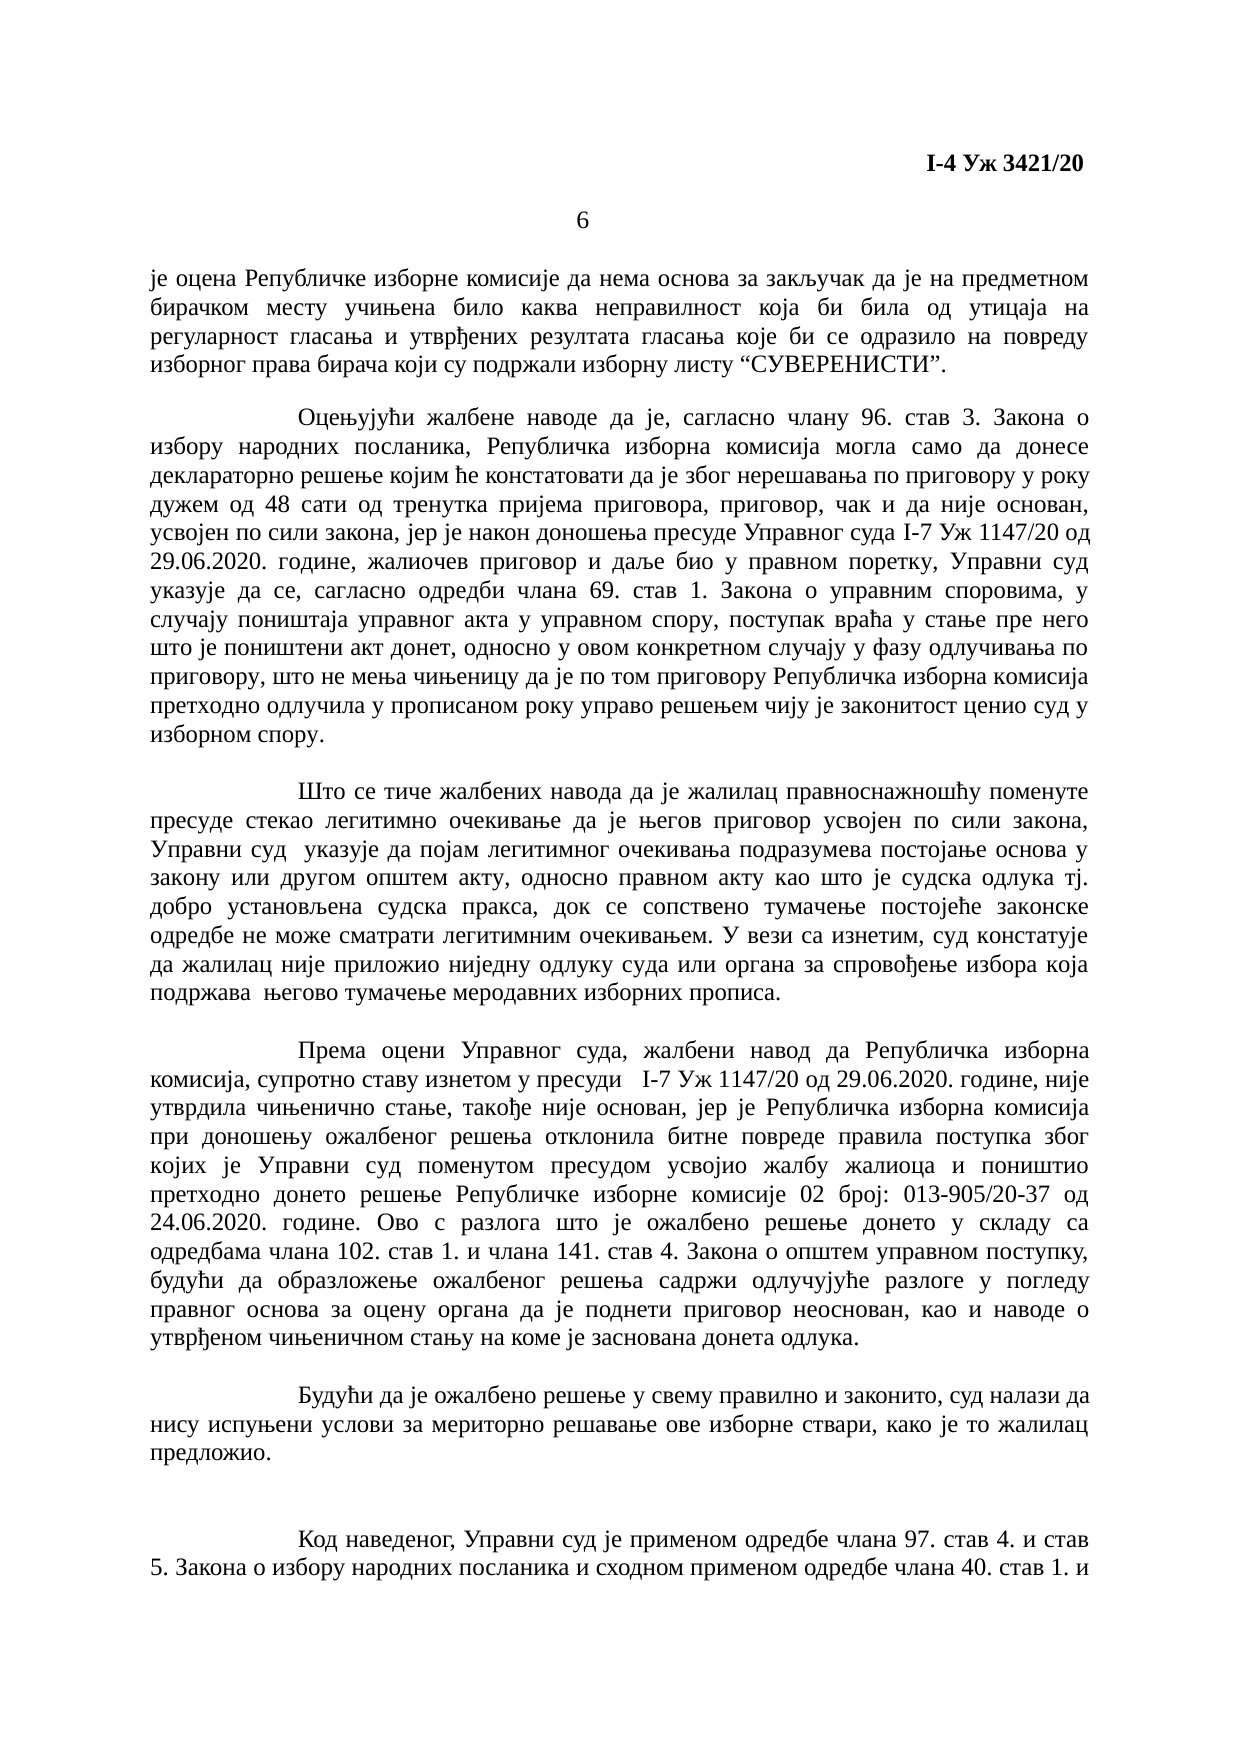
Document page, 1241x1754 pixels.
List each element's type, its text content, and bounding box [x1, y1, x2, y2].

text Што се тиче жалбених навода да је жалилац правноснажношћу поменуте пресуде стекао легитимно очекивање да је његов приговор усвојен по сили закона, Управни суд указује да појам легитимног очекивања подразумева постојање основа у закону или другом општем акту, односно правном акту као што је судска одлука тј. добро установљена судска пракса, док се сопствено тумачење постојеће законске одредбе не може сматрати легитимним очекивањем. У вези са изнетим, суд констатује да жалилац није приложио ниједну одлуку суда или органа за спровођење избора која подржава његово тумачење меродавних изборних прописа. [150, 776, 1090, 1006]
text Код наведеног, Управни суд је применом одредбе члана 97. став 4. и став 5. Закона о избору народних посланика и сходном применом одредбе члана 40. став 1. и [150, 1524, 1090, 1581]
text Оцењујући жалбене наводе да је, сагласно члану 96. став 3. Закона о избору народних посланика, Републичка изборна комисија могла само да донесе деклараторно решење којим ће констатовати да је због нерешавања по приговору у року дужем од 48 сати од тренутка пријема приговора, приговор, чак и да није основан, усвојен по сили закона, јер је након доношења пресуде Управног суда I-7 Уж 1147/20 од 29.06.2020. године, жалиочев приговор и даље био у правном поретку, Управни суд указује да се, сагласно одредби члана 69. став 1. Закона о управним споровима, у случају поништаја управног акта у управном спору, поступак враћа у стање пре него што је поништени акт донет, односно у овом конкретном случају у фазу одлучивања по приговору, што не мења чињеницу да је по том приговору Републичка изборна комисија претходно одлучила у прописаном року управо решењем чију је законитост ценио суд у изборном спору. [150, 402, 1090, 747]
text Будући да је ожалбено решење у свему правилно и законито, суд налази да нису испуњени услови за мериторно решавање ове изборне ствари, како је то жалилац предложио. [150, 1380, 1090, 1466]
text је оцена Републичке изборне комисије да нема основа за закључак да је на предметном бирачком месту учињена било каква неправилност која би била од утицаја на регуларност гласања и утврђених резултата гласања које би се одразило на повреду изборног права бирача који су подржали изборну листу “СУВЕРЕНИСТИ”. [150, 263, 1090, 378]
text Према оцени Управног суда, жалбени навод да Републичка изборна комисија, супротно ставу изнетом у пресуди I-7 Уж 1147/20 од 29.06.2020. године, није утврдила чињенично стање, такође није основан, јер је Републичка изборна комисија при доношењу ожалбеног решења отклонила битне повреде правила поступка због којих је Управни суд поменутом пресудом усвојио жалбу жалиоца и поништио претходно донето решење Републичке изборне комисије 02 број: 013-905/20-37 од 24.06.2020. године. Ово с разлога што је ожалбено решење донето у складу са одредбама члана 102. став 1. и члана 141. став 4. Закона о општем управном поступку, будући да образложење ожалбеног решења садржи одлучујуће разлоге у погледу правног основа за оцену органа да је поднети приговор неоснован, као и наводе о утврђеном чињеничном стању на коме је заснована донета одлука. [150, 1035, 1090, 1351]
